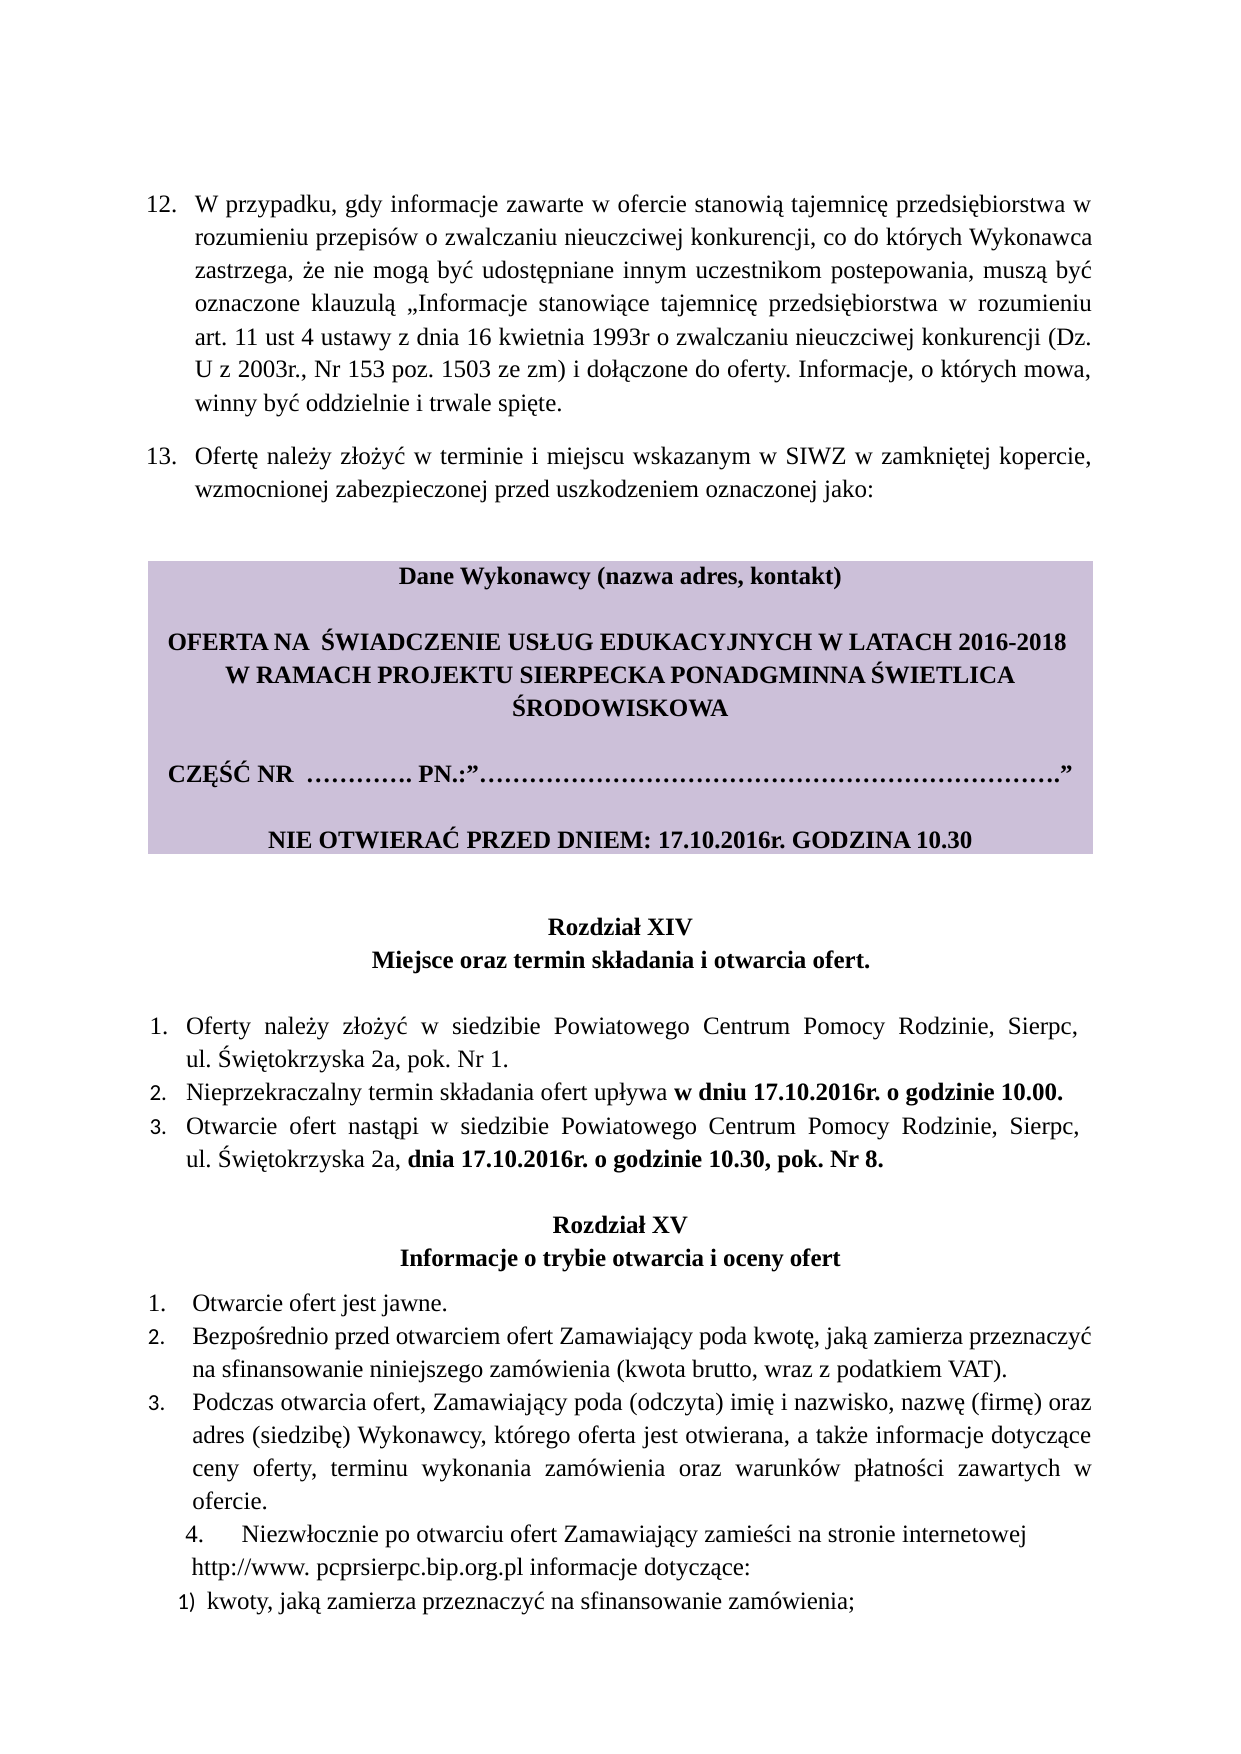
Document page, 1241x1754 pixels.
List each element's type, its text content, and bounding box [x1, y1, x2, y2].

text CZĘŚĆ NR …………. PN.:”…………………………………………………………….” [148, 759, 1093, 788]
list Otwarcie ofert nastąpi w siedzibie Powiatowego Centrum Pomocy Rodzinie, Sierpc, ul. Świętokrzyska 2a, dnia 17.10.2016r. o godzinie 10.30, pok. Nr 8. [149, 1111, 1093, 1173]
list Niezwłocznie po otwarciu ofert Zamawiający zamieści na stronie internetowej [185, 1519, 1093, 1548]
list Nieprzekraczalny termin składania ofert upływa w dniu 17.10.2016r. o godzinie 10.00. [149, 1077, 1093, 1107]
text NIE OTWIERAĆ PRZED DNIEM: 17.10.2016r. GODZINA 10.30 [148, 826, 1093, 854]
list Otwarcie ofert jest jawne. [148, 1288, 1093, 1316]
text http://www. pcprsierpc.bip.org.pl informacje dotyczące: [148, 1552, 1093, 1581]
text Dane Wykonawcy (nazwa adres, kontakt) [148, 561, 1093, 590]
list W przypadku, gdy informacje zawarte w ofercie stanowią tajemnicę przedsiębiorstwa w rozumieniu przepisów o zwalczaniu nieuczciwej konkurencji, co do których Wykonawca zastrzega, że nie mogą być udostępniane innym uczestnikom postepowania, muszą być oznaczone klauzulą „Informacje stanowiące tajemnicę przedsiębiorstwa w rozumieniu art. 11 ust 4 ustawy z dnia 16 kwietnia 1993r o zwalczaniu nieuczciwej konkurencji (Dz. U z 2003r., Nr 153 poz. 1503 ze zm) i dołączone do oferty. Informacje, o których mowa, winny być oddzielnie i trwale spięte. [146, 189, 1093, 416]
list kwoty, jaką zamierza przeznaczyć na sfinansowanie zamówienia; [177, 1586, 1093, 1615]
list Podczas otwarcia ofert, Zamawiający poda (odczyta) imię i nazwisko, nazwę (firmę) oraz adres (siedzibę) Wykonawcy, którego oferta jest otwierana, a także informacje dotyczące ceny oferty, terminu wykonania zamówienia oraz warunków płatności zawartych w ofercie. [148, 1387, 1092, 1515]
list Bezpośrednio przed otwarciem ofert Zamawiający poda kwotę, jaką zamierza przeznaczyć na sfinansowanie niniejszego zamówienia (kwota brutto, wraz z podatkiem VAT). [148, 1321, 1092, 1383]
text Miejsce oraz termin składania i otwarcia ofert. [149, 945, 1093, 974]
list Oferty należy złożyć w siedzibie Powiatowego Centrum Pomocy Rodzinie, Sierpc, ul. Świętokrzyska 2a, pok. Nr 1. [149, 1011, 1093, 1073]
text Informacje o trybie otwarcia i oceny ofert [148, 1243, 1093, 1272]
list Ofertę należy złożyć w terminie i miejscu wskazanym w SIWZ w zamkniętej kopercie, wzmocnionej zabezpieczonej przed uszkodzeniem oznaczonej jako: [146, 441, 1093, 503]
text OFERTA NA ŚWIADCZENIE USŁUG EDUKACYJNYCH W LATACH 2016-2018 W RAMACH PROJEKTU SIERPECKA PONADGMINNA ŚWIETLICA ŚRODOWISKOWA [148, 627, 1093, 722]
text Rozdział XIV [148, 912, 1093, 941]
text Rozdział XV [148, 1210, 1093, 1239]
